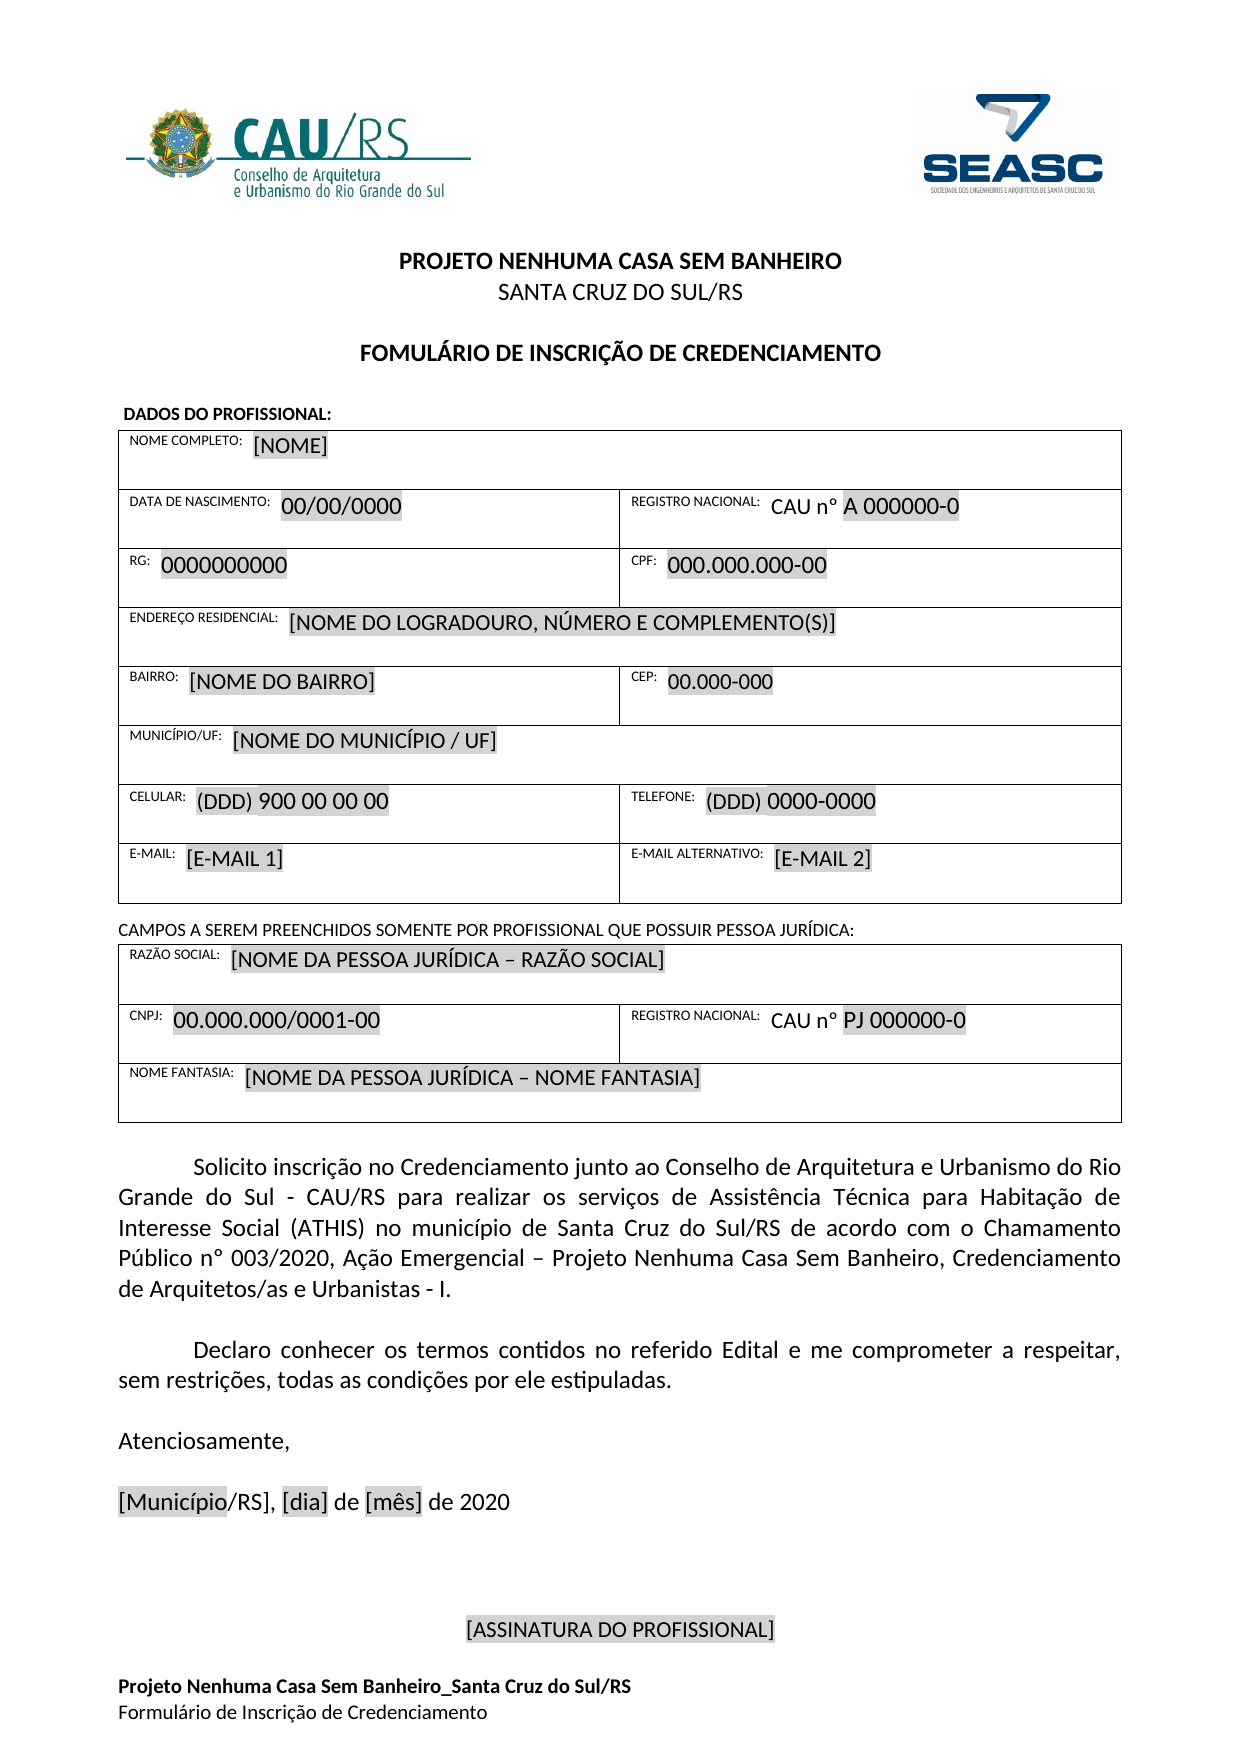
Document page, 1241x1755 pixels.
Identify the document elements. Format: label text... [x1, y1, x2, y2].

table_cell CNPJ: 00.000.000/0001-00 [119, 1005, 619, 1062]
text PROJETO NENHUMA CASA SEM BANHEIRO [118, 245, 1123, 276]
text FOMULÁRIO DE INSCRIÇÃO DE CREDENCIAMENTO [118, 337, 1123, 367]
text SANTA CRUZ DO SUL/RS [118, 276, 1122, 306]
table_header NOME COMPLETO: [NOME] [119, 431, 1121, 489]
table_cell TELEFONE: (DDD) 0000-0000 [620, 785, 1121, 843]
table_header RAZÃO SOCIAL: [NOME DA PESSOA JURÍDICA – RAZÃO SOCIAL] [119, 945, 1121, 1003]
text [Município/RS], [dia] de [mês] de 2020 [118, 1486, 1122, 1517]
text Declaro conhecer os termos contidos no referido Edital e me comprometer a respeitar, sem restrições, todas as condições por ele estipuladas. [118, 1334, 1122, 1395]
table_cell ENDEREÇO RESIDENCIAL: [NOME DO LOGRADOURO, NÚMERO E COMPLEMENTO(S)] [119, 608, 1121, 666]
text [ASSINATURA DO PROFISSIONAL] [118, 1615, 1122, 1643]
table_cell CELULAR: (DDD) 900 00 00 00 [119, 785, 619, 843]
table_cell RG: 0000000000 [119, 549, 619, 607]
table_cell MUNICÍPIO/UF: [NOME DO MUNICÍPIO / UF] [119, 726, 1121, 784]
table_cell CEP: 00.000-000 [620, 667, 1121, 725]
text Atenciosamente, [118, 1425, 1122, 1456]
text DADOS DO PROFISSIONAL: [118, 398, 1122, 426]
text CAMPOS A SEREM PREENCHIDOS SOMENTE POR PROFISSIONAL QUE POSSUIR PESSOA JURÍDICA: [118, 918, 1122, 941]
table_cell E-MAIL: [E-MAIL 1] [119, 844, 619, 902]
table_cell E-MAIL ALTERNATIVO: [E-MAIL 2] [620, 844, 1121, 902]
table_cell CPF: 000.000.000-00 [620, 549, 1121, 607]
table_cell REGISTRO NACIONAL: CAU nº A 000000-0 [620, 490, 1121, 548]
text Solicito inscrição no Credenciamento junto ao Conselho de Arquitetura e Urbanismo do Rio Grande do Sul - CAU/RS para realizar os serviços de Assistência Técnica para Habitação de Interesse Social (ATHIS) no município de Santa Cruz do Sul/RS de acordo com o Chamamento Público nº 003/2020, Ação Emergencial – Projeto Nenhuma Casa Sem Banheiro, Credenciamento de Arquitetos/as e Urbanistas - I. [118, 1151, 1122, 1303]
table_cell BAIRRO: [NOME DO BAIRRO] [119, 667, 619, 725]
table_cell NOME FANTASIA: [NOME DA PESSOA JURÍDICA – NOME FANTASIA] [119, 1064, 1121, 1122]
table_cell DATA DE NASCIMENTO: 00/00/0000 [119, 490, 619, 548]
table_cell REGISTRO NACIONAL: CAU nº PJ 000000-0 [620, 1005, 1121, 1062]
